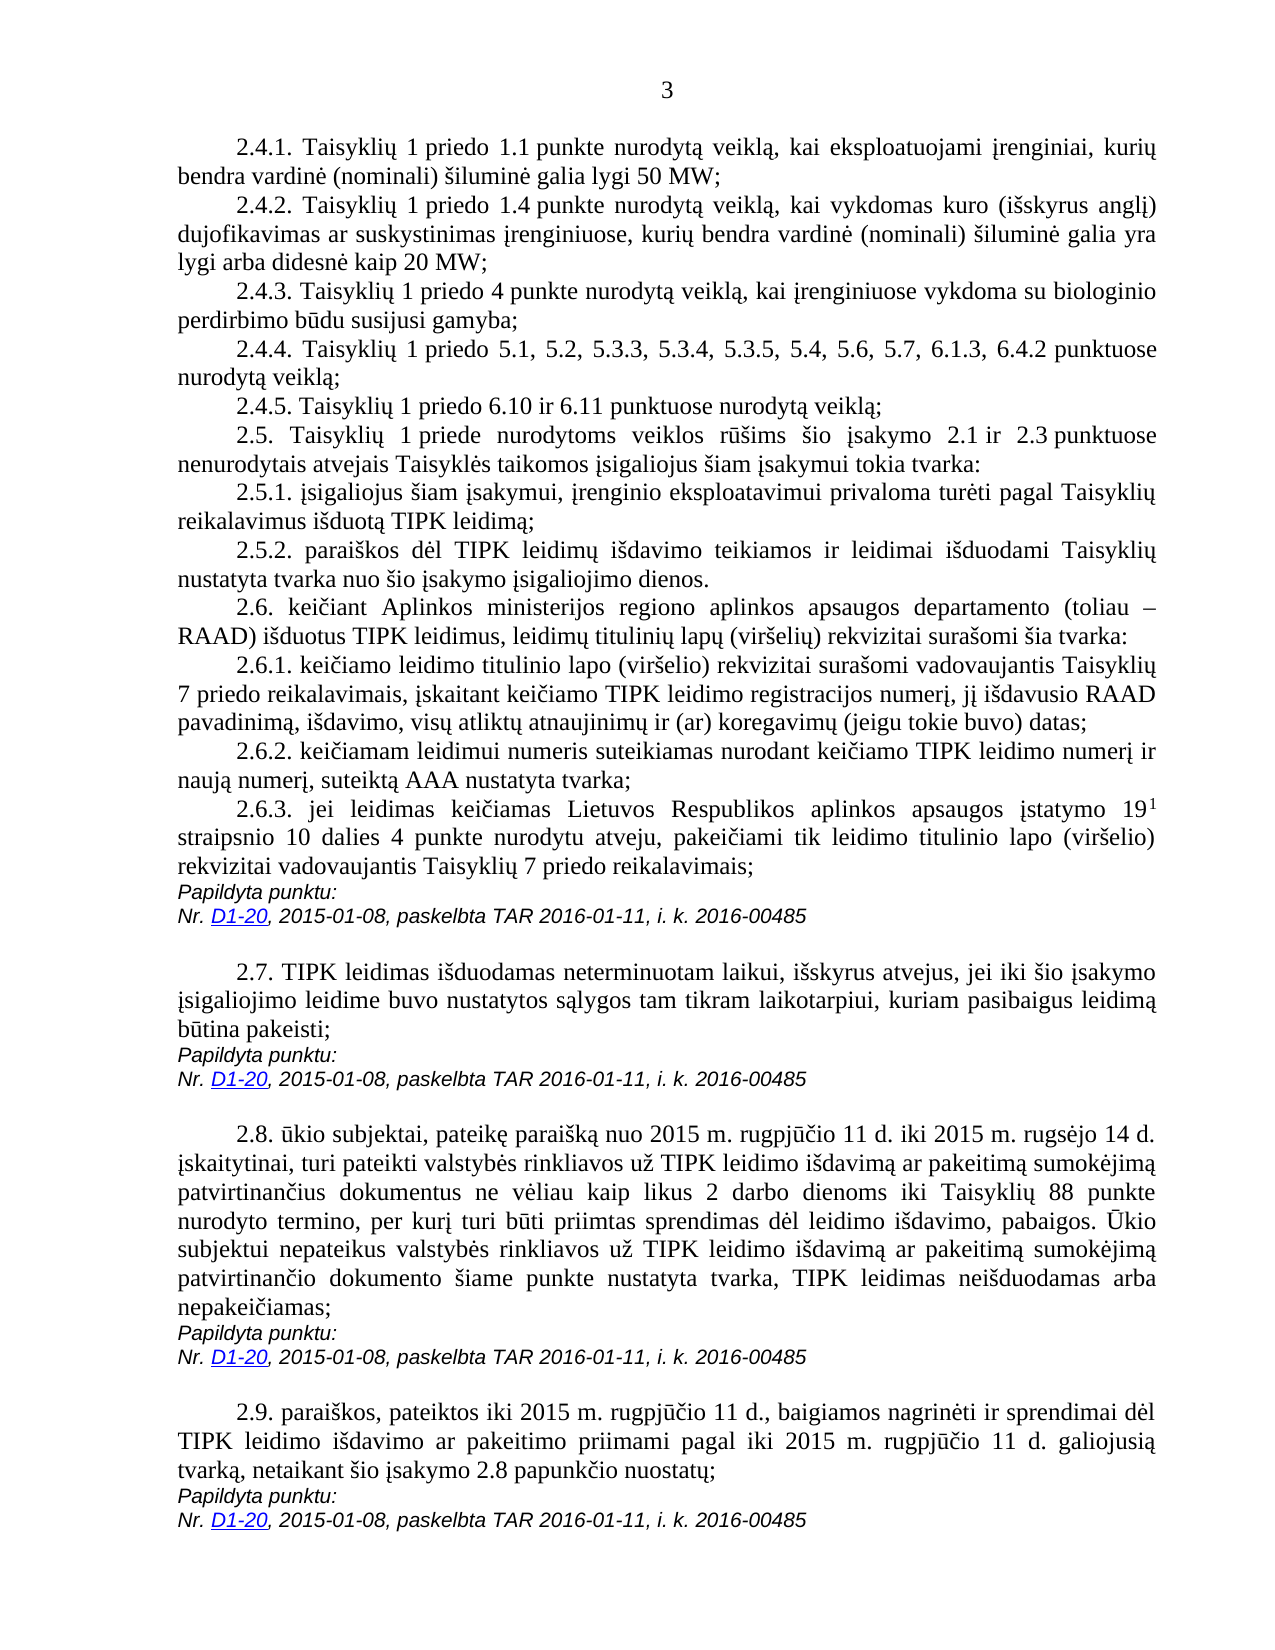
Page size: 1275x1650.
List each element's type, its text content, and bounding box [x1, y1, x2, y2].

text 2.6.3. jei leidimas keičiamas Lietuvos Respublikos aplinkos apsaugos įstatymo 191 straipsnio 10 dalies 4 punkte nurodytu atveju, pakeičiami tik leidimo titulinio lapo (viršelio) rekvizitai vadovaujantis Taisyklių 7 priedo reikalavimais; [177, 794, 1157, 880]
text 2.5.2. paraiškos dėl TIPK leidimų išdavimo teikiamos ir leidimai išduodami Taisyklių nustatyta tvarka nuo šio įsakymo įsigaliojimo dienos. [177, 535, 1157, 592]
text 2.4.3. Taisyklių 1 priedo 4 punkte nurodytą veiklą, kai įrenginiuose vykdoma su biologinio perdirbimo būdu susijusi gamyba; [177, 276, 1157, 334]
text Nr. D1-20, 2015-01-08, paskelbta TAR 2016-01-11, i. k. 2016-00485 [177, 1508, 1157, 1532]
text 2.6. keičiant Aplinkos ministerijos regiono aplinkos apsaugos departamento (toliau – RAAD) išduotus TIPK leidimus, leidimų titulinių lapų (viršelių) rekvizitai surašomi šia tvarka: [177, 592, 1157, 650]
text 2.4.4. Taisyklių 1 priedo 5.1, 5.2, 5.3.3, 5.3.4, 5.3.5, 5.4, 5.6, 5.7, 6.1.3, 6.4.2 punktuose nurodytą veiklą; [177, 334, 1157, 391]
text Nr. D1-20, 2015-01-08, paskelbta TAR 2016-01-11, i. k. 2016-00485 [177, 904, 1157, 928]
text Papildyta punktu: [177, 880, 1157, 904]
text 2.6.2. keičiamam leidimui numeris suteikiamas nurodant keičiamo TIPK leidimo numerį ir naują numerį, suteiktą AAA nustatyta tvarka; [177, 736, 1157, 794]
text 2.7. TIPK leidimas išduodamas neterminuotam laikui, išskyrus atvejus, jei iki šio įsakymo įsigaliojimo leidime buvo nustatytos sąlygos tam tikram laikotarpiui, kuriam pasibaigus leidimą būtina pakeisti; [177, 957, 1157, 1043]
text 2.5.1. įsigaliojus šiam įsakymui, įrenginio eksploatavimui privaloma turėti pagal Taisyklių reikalavimus išduotą TIPK leidimą; [177, 477, 1157, 535]
text Papildyta punktu: [177, 1043, 1157, 1067]
text 2.4.5. Taisyklių 1 priedo 6.10 ir 6.11 punktuose nurodytą veiklą; [177, 391, 1157, 420]
text Papildyta punktu: [177, 1321, 1157, 1345]
text Nr. D1-20, 2015-01-08, paskelbta TAR 2016-01-11, i. k. 2016-00485 [177, 1067, 1157, 1091]
text Nr. D1-20, 2015-01-08, paskelbta TAR 2016-01-11, i. k. 2016-00485 [177, 1345, 1157, 1369]
text 2.8. ūkio subjektai, pateikę paraišką nuo 2015 m. rugpjūčio 11 d. iki 2015 m. rugsėjo 14 d. įskaitytinai, turi pateikti valstybės rinkliavos už TIPK leidimo išdavimą ar pakeitimą sumokėjimą patvirtinančius dokumentus ne vėliau kaip likus 2 darbo dienoms iki Taisyklių 88 punkte nurodyto termino, per kurį turi būti priimtas sprendimas dėl leidimo išdavimo, pabaigos. Ūkio subjektui nepateikus valstybės rinkliavos už TIPK leidimo išdavimą ar pakeitimą sumokėjimą patvirtinančio dokumento šiame punkte nustatyta tvarka, TIPK leidimas neišduodamas arba nepakeičiamas; [177, 1119, 1157, 1321]
text 2.4.1. Taisyklių 1 priedo 1.1 punkte nurodytą veiklą, kai eksploatuojami įrenginiai, kurių bendra vardinė (nominali) šiluminė galia lygi 50 MW; [177, 132, 1157, 190]
text 2.6.1. keičiamo leidimo titulinio lapo (viršelio) rekvizitai surašomi vadovaujantis Taisyklių 7 priedo reikalavimais, įskaitant keičiamo TIPK leidimo registracijos numerį, jį išdavusio RAAD pavadinimą, išdavimo, visų atliktų atnaujinimų ir (ar) koregavimų (jeigu tokie buvo) datas; [177, 650, 1157, 736]
text Papildyta punktu: [177, 1484, 1157, 1508]
text 2.9. paraiškos, pateiktos iki 2015 m. rugpjūčio 11 d., baigiamos nagrinėti ir sprendimai dėl TIPK leidimo išdavimo ar pakeitimo priimami pagal iki 2015 m. rugpjūčio 11 d. galiojusią tvarką, netaikant šio įsakymo 2.8 papunkčio nuostatų; [177, 1397, 1157, 1484]
text 2.5. Taisyklių 1 priede nurodytoms veiklos rūšims šio įsakymo 2.1 ir 2.3 punktuose nenurodytais atvejais Taisyklės taikomos įsigaliojus šiam įsakymui tokia tvarka: [177, 420, 1157, 477]
text 2.4.2. Taisyklių 1 priedo 1.4 punkte nurodytą veiklą, kai vykdomas kuro (išskyrus anglį) dujofikavimas ar suskystinimas įrenginiuose, kurių bendra vardinė (nominali) šiluminė galia yra lygi arba didesnė kaip 20 MW; [177, 190, 1157, 276]
